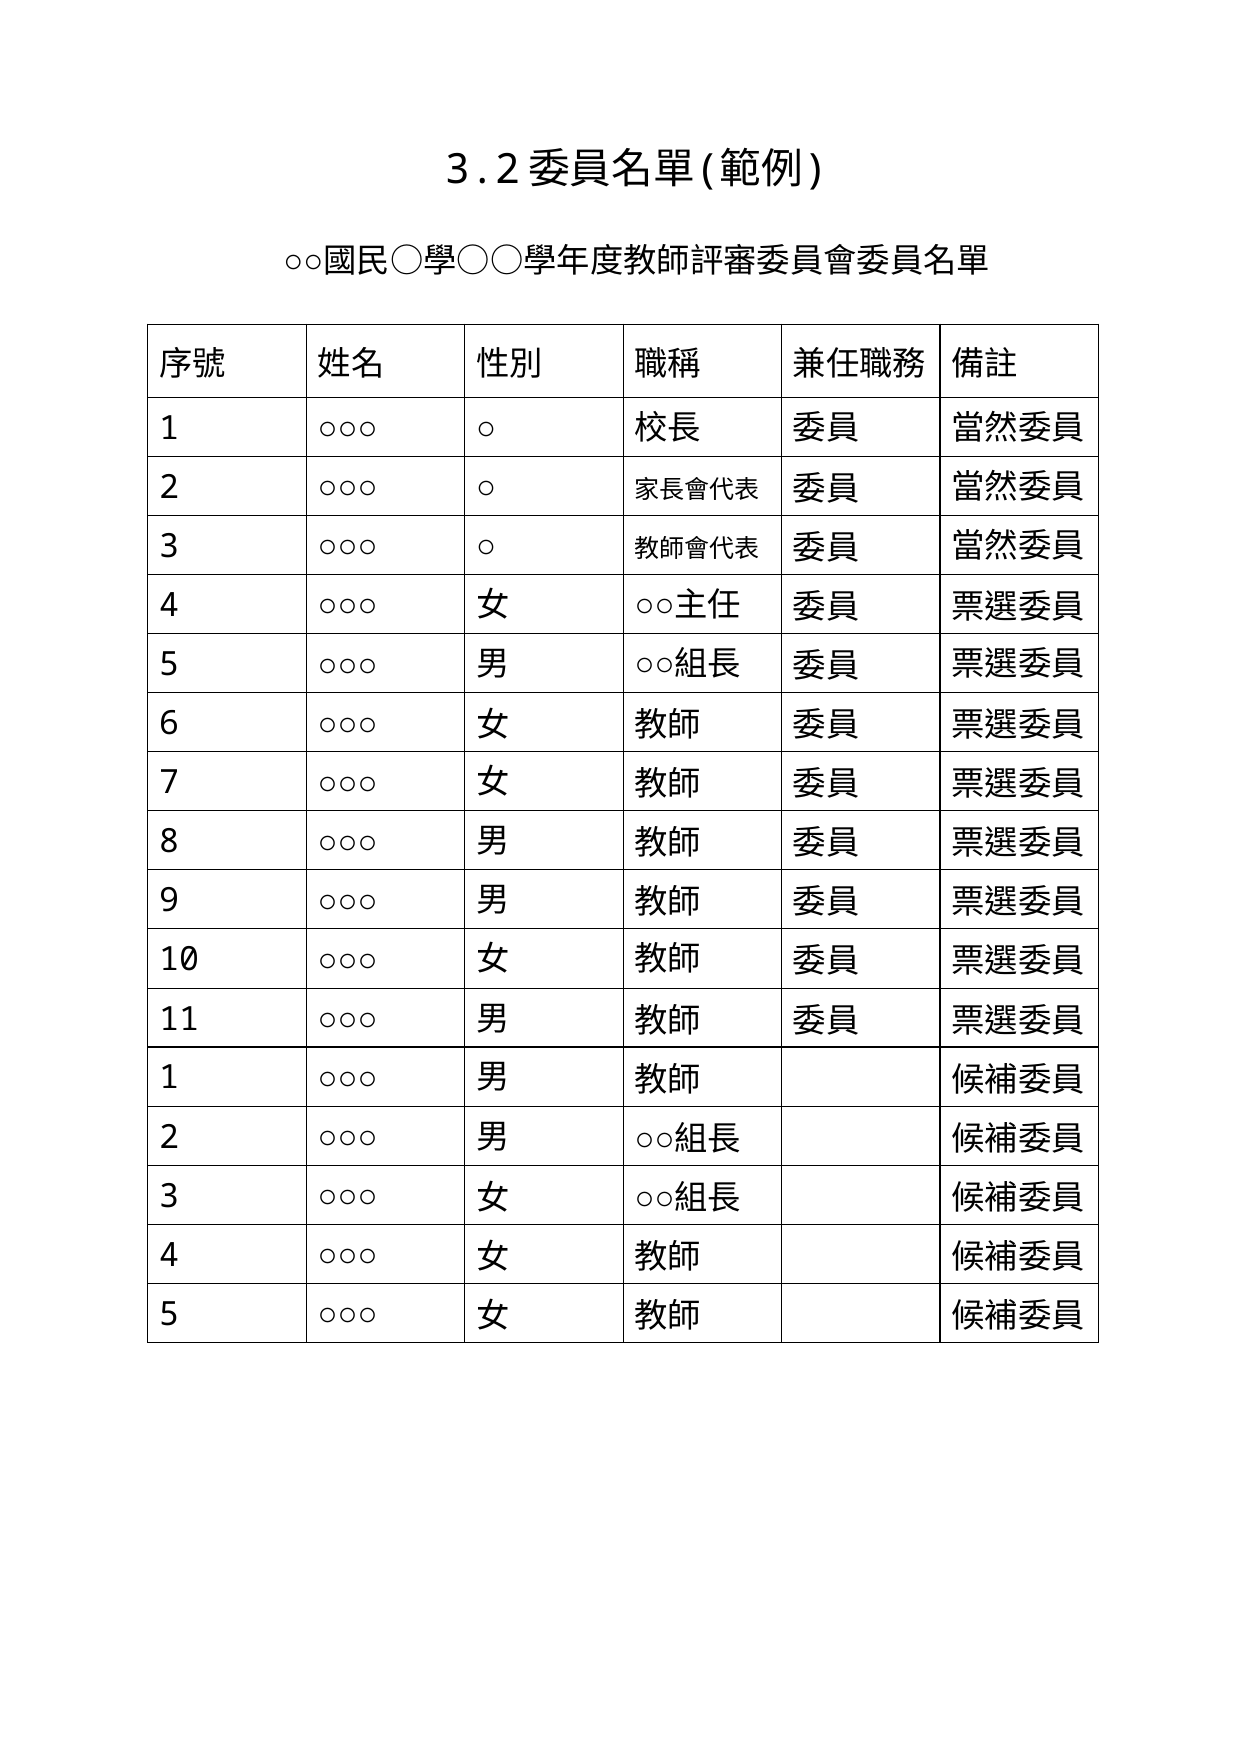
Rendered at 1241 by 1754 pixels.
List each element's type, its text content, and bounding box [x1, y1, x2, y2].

table_cell 票選委員 [941, 752, 1098, 810]
table_cell 委員 [782, 870, 939, 928]
table_cell ○○主任 [624, 575, 781, 633]
table_cell [782, 1107, 939, 1164]
table_cell 5 [148, 1284, 306, 1342]
table_cell 候補委員 [941, 1225, 1098, 1283]
table_cell 1 [148, 398, 306, 456]
table_header 職稱 [624, 325, 781, 397]
table_cell 票選委員 [941, 929, 1098, 987]
table_cell 票選委員 [941, 693, 1098, 751]
table_cell ○○○ [307, 1166, 464, 1224]
table_cell 女 [465, 752, 623, 810]
table_cell 教師 [624, 929, 781, 987]
table_cell 男 [465, 634, 623, 692]
table_cell ○ [465, 516, 623, 574]
table_header 備註 [941, 325, 1098, 397]
table_cell 女 [465, 929, 623, 987]
table_cell 教師 [624, 1284, 781, 1342]
table_cell 票選委員 [941, 811, 1098, 869]
table_cell ○○○ [307, 929, 464, 987]
table_cell 4 [148, 1225, 306, 1283]
table_cell 候補委員 [941, 1166, 1098, 1224]
table_cell ○○組長 [624, 1166, 781, 1224]
table_cell [782, 1166, 939, 1224]
table_cell 委員 [782, 989, 939, 1046]
table_cell ○○○ [307, 1284, 464, 1342]
table_cell 委員 [782, 929, 939, 987]
table_cell 男 [465, 811, 623, 869]
table_cell 委員 [782, 752, 939, 810]
table_cell 委員 [782, 693, 939, 751]
table_cell ○○○ [307, 1048, 464, 1106]
table_cell ○○○ [307, 811, 464, 869]
table_cell ○ [465, 398, 623, 456]
table_cell 候補委員 [941, 1048, 1098, 1106]
table_cell [782, 1284, 939, 1342]
table_cell ○○○ [307, 398, 464, 456]
table_cell 3 [148, 516, 306, 574]
table_cell 票選委員 [941, 989, 1098, 1046]
table_cell 2 [148, 457, 306, 515]
table_cell 10 [148, 929, 306, 987]
table_header 序號 [148, 325, 306, 397]
table_cell 1 [148, 1048, 306, 1106]
table_cell 5 [148, 634, 306, 692]
table_cell 教師 [624, 693, 781, 751]
table_cell 女 [465, 693, 623, 751]
table_cell 委員 [782, 398, 939, 456]
table_header 兼任職務 [782, 325, 939, 397]
table_cell 候補委員 [941, 1284, 1098, 1342]
table_cell 男 [465, 1048, 623, 1106]
table_cell ○○○ [307, 1225, 464, 1283]
table_cell 男 [465, 1107, 623, 1164]
table_cell ○○組長 [624, 634, 781, 692]
table_cell 6 [148, 693, 306, 751]
table_cell 教師 [624, 1048, 781, 1106]
table_cell 女 [465, 1166, 623, 1224]
table_cell ○○○ [307, 457, 464, 515]
table_cell ○○○ [307, 575, 464, 633]
table_cell 教師 [624, 811, 781, 869]
table_cell 9 [148, 870, 306, 928]
table_cell ○○○ [307, 752, 464, 810]
table_cell 票選委員 [941, 634, 1098, 692]
table_cell 候補委員 [941, 1107, 1098, 1164]
table_cell 7 [148, 752, 306, 810]
table_cell 4 [148, 575, 306, 633]
table_cell 票選委員 [941, 575, 1098, 633]
table_cell 男 [465, 989, 623, 1046]
table_cell 女 [465, 1225, 623, 1283]
table_cell ○○○ [307, 870, 464, 928]
table_cell 女 [465, 575, 623, 633]
table_cell 11 [148, 989, 306, 1046]
table_cell ○○○ [307, 634, 464, 692]
table_cell 票選委員 [941, 870, 1098, 928]
table_cell 委員 [782, 457, 939, 515]
table_cell [782, 1048, 939, 1106]
table_cell 男 [465, 870, 623, 928]
table_cell 教師會代表 [624, 516, 781, 574]
table_cell 教師 [624, 1225, 781, 1283]
table_cell 委員 [782, 575, 939, 633]
table_header 姓名 [307, 325, 464, 397]
table_cell 教師 [624, 870, 781, 928]
table_cell ○○組長 [624, 1107, 781, 1164]
table_cell 教師 [624, 989, 781, 1046]
table_cell 家長會代表 [624, 457, 781, 515]
table_cell 2 [148, 1107, 306, 1164]
table_cell [782, 1225, 939, 1283]
table_cell 當然委員 [941, 516, 1098, 574]
table_cell 教師 [624, 752, 781, 810]
table_cell 當然委員 [941, 457, 1098, 515]
text 3.2委員名單(範例) [147, 150, 1125, 192]
table_cell 校長 [624, 398, 781, 456]
table_cell 委員 [782, 811, 939, 869]
table_cell ○○○ [307, 989, 464, 1046]
table_cell 3 [148, 1166, 306, 1224]
table_cell 委員 [782, 634, 939, 692]
table_cell ○ [465, 457, 623, 515]
table_cell 委員 [782, 516, 939, 574]
table_cell 8 [148, 811, 306, 869]
table_header 性別 [465, 325, 623, 397]
table_cell 女 [465, 1284, 623, 1342]
table_cell 當然委員 [941, 398, 1098, 456]
table_cell ○○○ [307, 1107, 464, 1164]
table_cell ○○○ [307, 693, 464, 751]
text ○○國民○學○○學年度教師評審委員會委員名單 [148, 233, 1125, 282]
table_cell ○○○ [307, 516, 464, 574]
